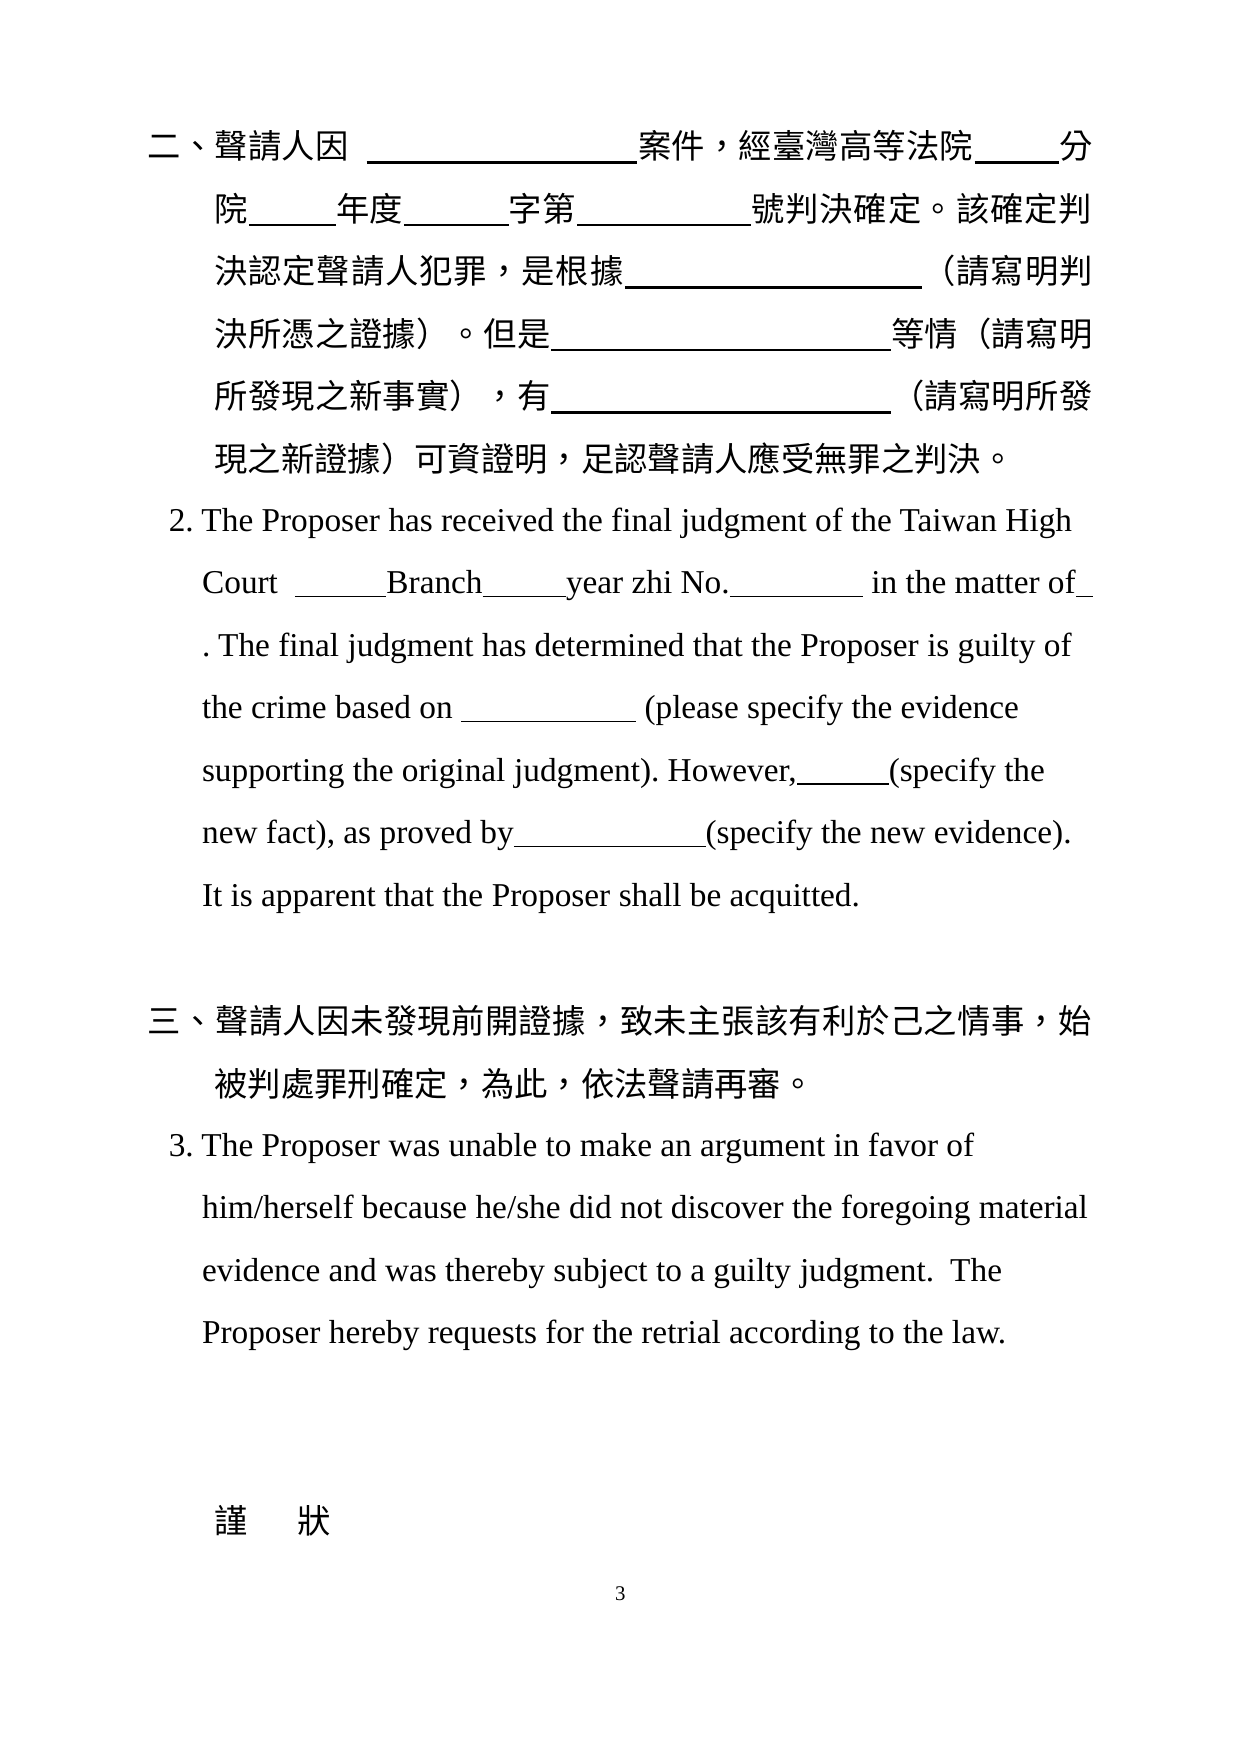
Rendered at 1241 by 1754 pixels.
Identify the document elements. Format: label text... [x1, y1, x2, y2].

text 2. The Proposer has received the final judgment of the Taiwan High Court Branch year zhi No. in the matter of . The final judgment has determined that the Proposer is guilty of the crime based on (please specify the evidence supporting the original judgment). However, (specify the new fact), as proved by (specify the new evidence). It is apparent that the Proposer shall be acquitted. [168, 477, 1092, 915]
text 二、聲請人因 案件，經臺灣高等法院 分院 年度 字第 號判決確定。該確定判決認定聲請人犯罪，是根據 （請寫明判決所憑之證據）。但是 等情（請寫明所發現之新事實），有 （請寫明所發現之新證據）可資證明，足認聲請人應受無罪之判決。 [148, 102, 1092, 477]
text 3. The Proposer was unable to make an argument in favor of him/herself because he/she did not discover the foregoing material evidence and was thereby subject to a guilty judgment. The Proposer hereby requests for the retrial according to the law. [168, 1102, 1092, 1352]
text 三、聲請人因未發現前開證據，致未主張該有利於己之情事，始被判處罪刑確定，為此，依法聲請再審。 [148, 977, 1092, 1102]
text 謹 狀 [148, 1477, 1092, 1540]
